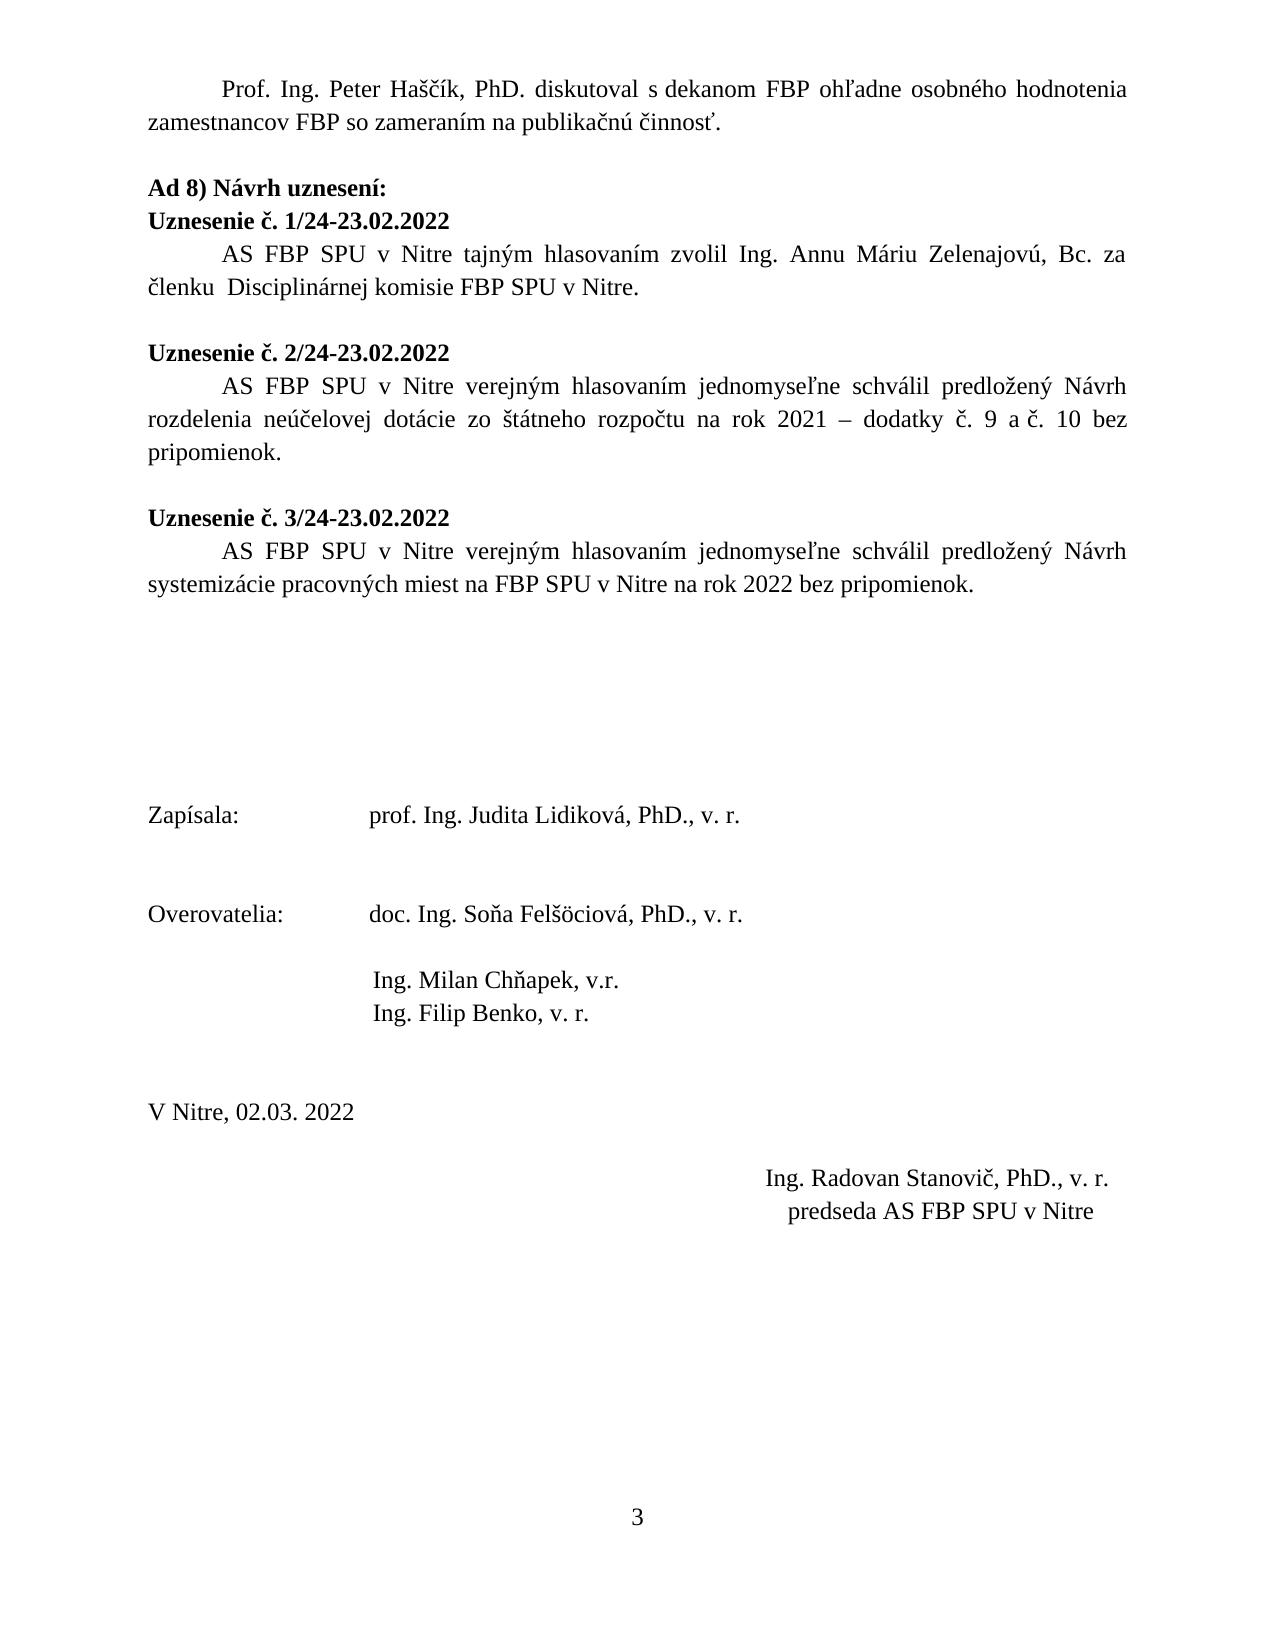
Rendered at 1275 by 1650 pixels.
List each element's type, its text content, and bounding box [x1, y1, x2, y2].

text Ing. Filip Benko, v. r. [298, 998, 1139, 1027]
text Uznesenie č. 2/24-23.02.2022 [148, 338, 1127, 367]
text Ad 8) Návrh uznesení: [148, 173, 1127, 202]
text Overovatelia: doc. Ing. Soňa Felšöciová, PhD., v. r. [148, 899, 1139, 928]
text AS FBP SPU v Nitre verejným hlasovaním jednomyseľne schválil predložený Návrh systemizácie pracovných miest na FBP SPU v Nitre na rok 2022 bez pripomienok. [148, 536, 1127, 598]
text Uznesenie č. 1/24-23.02.2022 [148, 206, 1127, 234]
text AS FBP SPU v Nitre verejným hlasovaním jednomyseľne schválil predložený Návrh rozdelenia neúčelovej dotácie zo štátneho rozpočtu na rok 2021 – dodatky č. 9 a č. 10 bez pripomienok. [148, 371, 1127, 466]
text V Nitre, 02.03. 2022 [148, 1097, 1139, 1126]
text Ing. Radovan Stanovič, PhD., v. r. [148, 1163, 1127, 1192]
text Prof. Ing. Peter Haščík, PhD. diskutoval s dekanom FBP ohľadne osobného hodnotenia zamestnancov FBP so zameraním na publikačnú činnosť. [148, 74, 1127, 136]
text Zapísala: prof. Ing. Judita Lidiková, PhD., v. r. [148, 800, 1139, 829]
text Uznesenie č. 3/24-23.02.2022 [148, 503, 1127, 532]
text AS FBP SPU v Nitre tajným hlasovaním zvolil Ing. Annu Máriu Zelenajovú, Bc. za členku Disciplinárnej komisie FBP SPU v Nitre. [148, 239, 1127, 301]
text predseda AS FBP SPU v Nitre [664, 1196, 1127, 1225]
text Ing. Milan Chňapek, v.r. [298, 965, 1139, 994]
